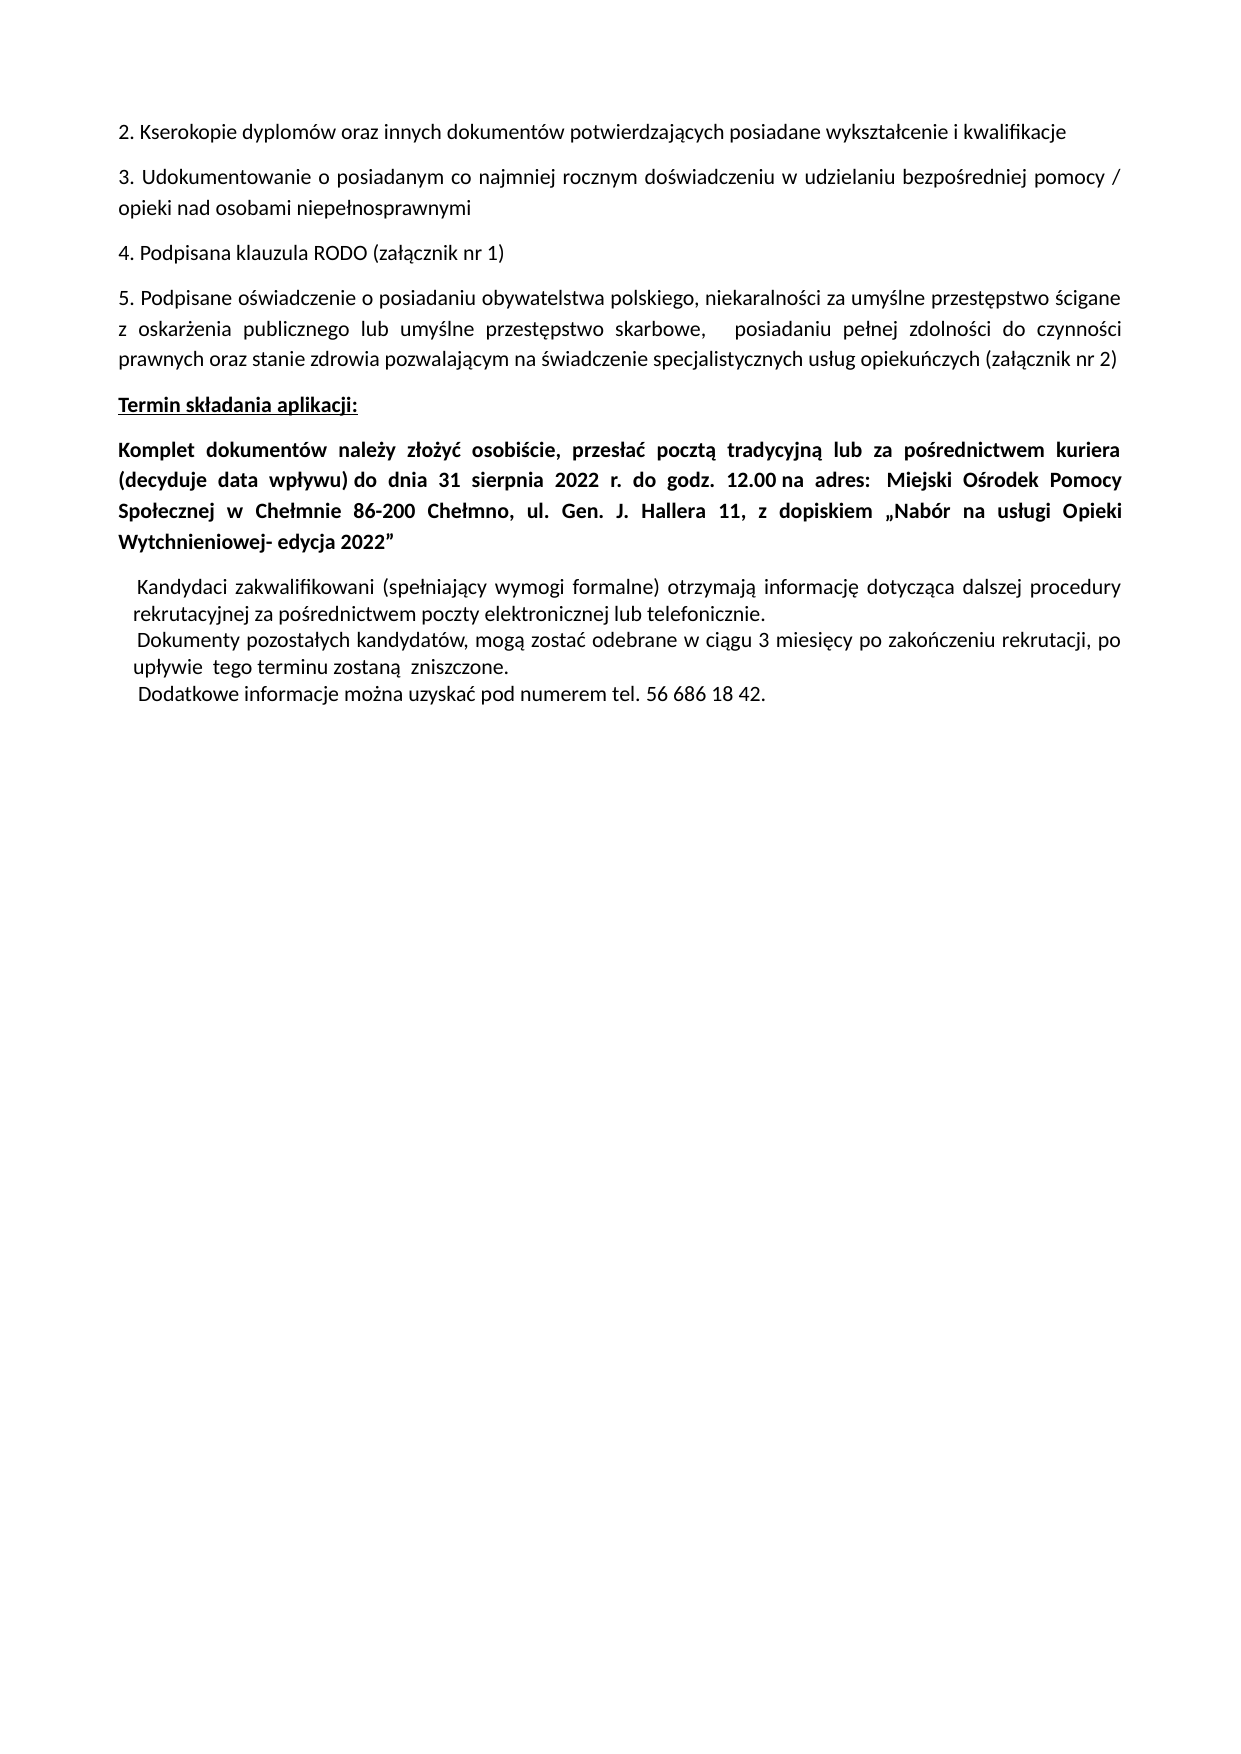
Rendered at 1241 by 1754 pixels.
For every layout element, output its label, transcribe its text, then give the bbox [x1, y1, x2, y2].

text Komplet dokumentów należy złożyć osobiście, przesłać pocztą tradycyjną lub za pośrednictwem kuriera (decyduje data wpływu) do dnia 31 sierpnia 2022 r. do godz. 12.00 na adres: Miejski Ośrodek Pomocy Społecznej w Chełmnie 86-200 Chełmno, ul. Gen. J. Hallera 11, z dopiskiem „Nabór na usługi Opieki Wytchnieniowej- edycja 2022” [118, 436, 1122, 554]
text 4. Podpisana klauzula RODO (załącznik nr 1) [118, 239, 1122, 266]
text 2. Kserokopie dyplomów oraz innych dokumentów potwierdzających posiadane wykształcenie i kwalifikacje [118, 118, 1122, 145]
text Dokumenty pozostałych kandydatów, mogą zostać odebrane w ciągu 3 miesięcy po zakończeniu rekrutacji, po upływie tego terminu zostaną zniszczone. [133, 626, 1122, 680]
text Dodatkowe informacje można uzyskać pod numerem tel. 56 686 18 42. [118, 680, 1122, 706]
text Termin składania aplikacji: [118, 391, 1122, 417]
text 3. Udokumentowanie o posiadanym co najmniej rocznym doświadczeniu w udzielaniu bezpośredniej pomocy / opieki nad osobami niepełnosprawnymi [118, 163, 1122, 221]
text 5. Podpisane oświadczenie o posiadaniu obywatelstwa polskiego, niekaralności za umyślne przestępstwo ścigane z oskarżenia publicznego lub umyślne przestępstwo skarbowe, posiadaniu pełnej zdolności do czynności prawnych oraz stanie zdrowia pozwalającym na świadczenie specjalistycznych usług opiekuńczych (załącznik nr 2) [118, 284, 1122, 372]
text Kandydaci zakwalifikowani (spełniający wymogi formalne) otrzymają informację dotycząca dalszej procedury rekrutacyjnej za pośrednictwem poczty elektronicznej lub telefonicznie. [133, 573, 1122, 626]
